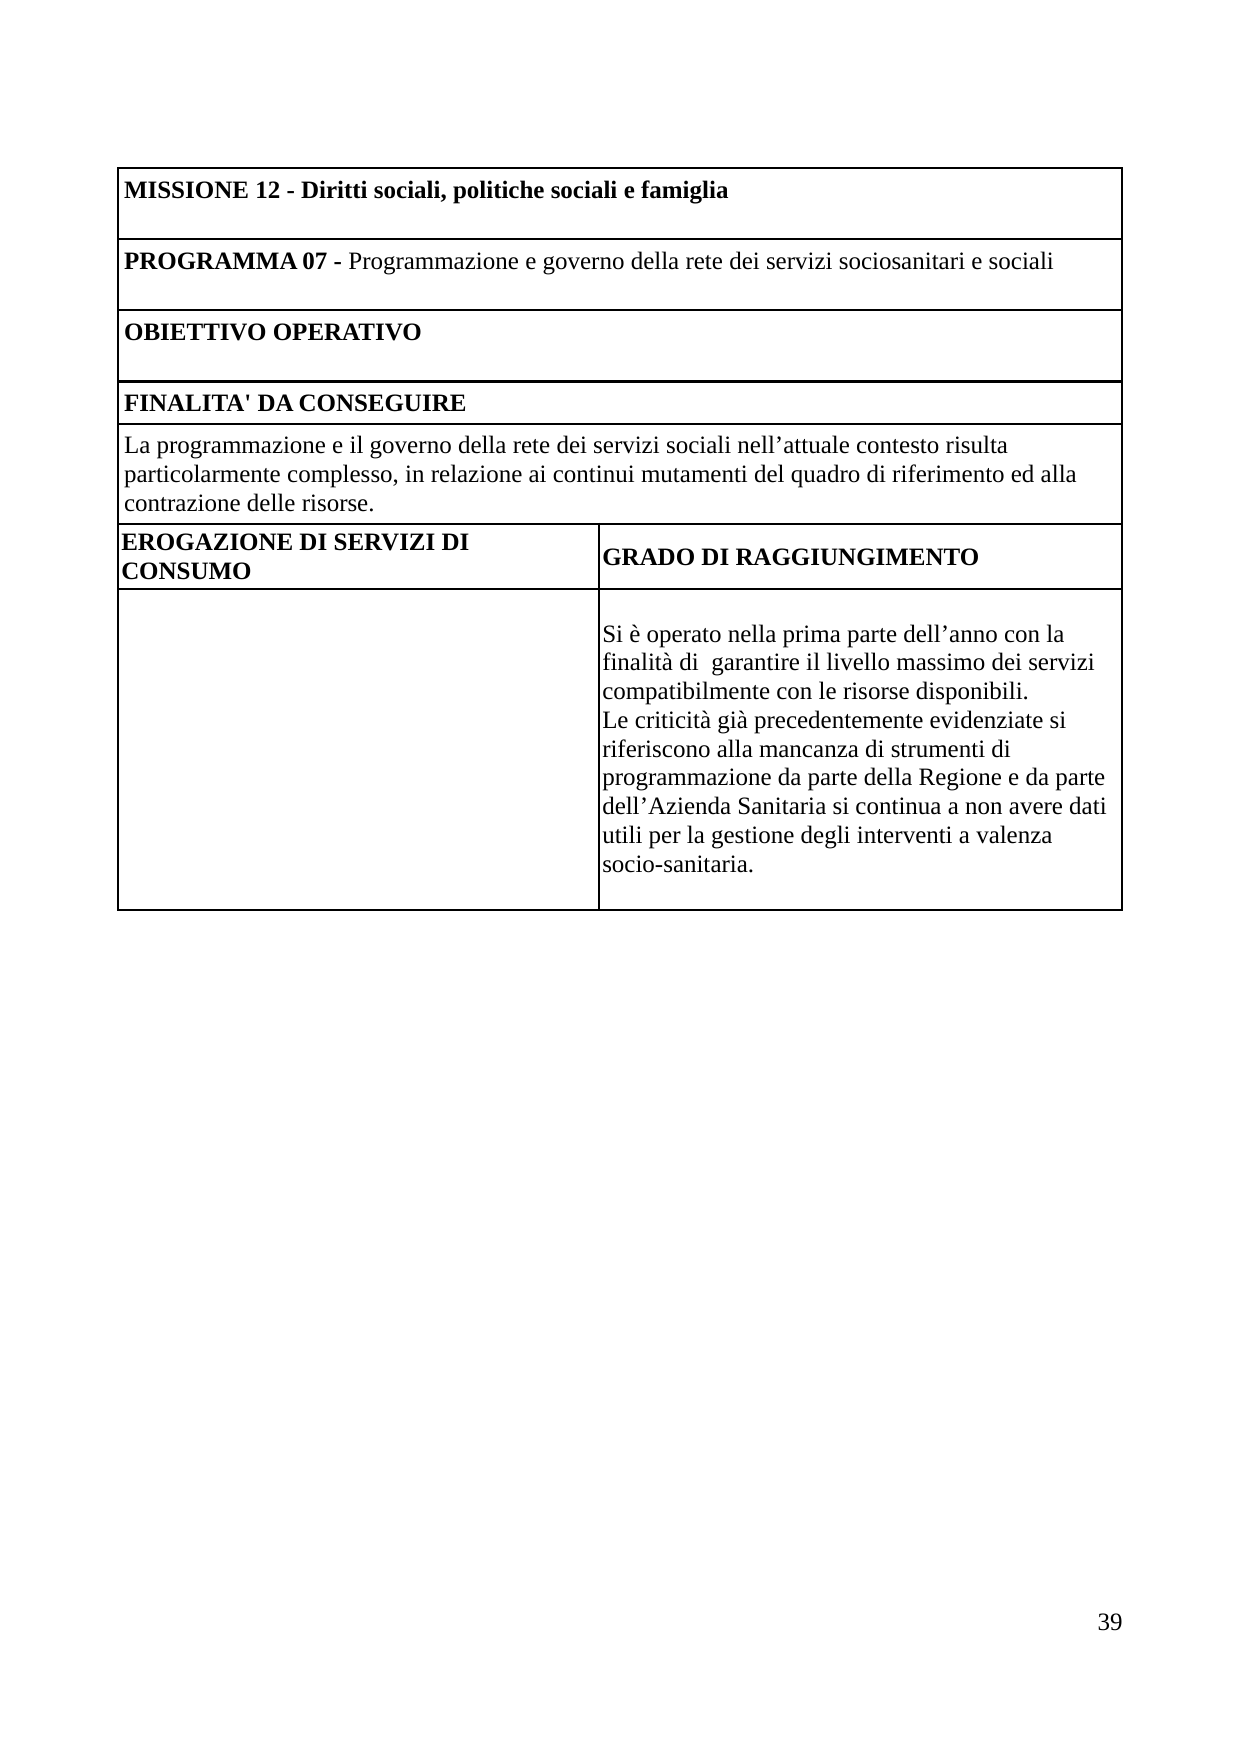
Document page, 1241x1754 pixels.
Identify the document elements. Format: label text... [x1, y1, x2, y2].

table_cell OBIETTIVO OPERATIVO [119, 311, 1121, 380]
table_cell GRADO DI RAGGIUNGIMENTO [600, 525, 1121, 588]
table_cell PROGRAMMA 07 - Programmazione e governo della rete dei servizi sociosanitari e sociali [119, 240, 1121, 309]
table_cell FINALITA' DA CONSEGUIRE [119, 383, 1121, 423]
table_cell La programmazione e il governo della rete dei servizi sociali nell’attuale contesto risulta particolarmente complesso, in relazione ai continui mutamenti del quadro di riferimento ed alla contrazione delle risorse. [119, 425, 1121, 522]
table_header MISSIONE 12 - Diritti sociali, politiche sociali e famiglia [119, 169, 1121, 238]
table_cell [119, 590, 598, 909]
table_cell EROGAZIONE DI SERVIZI DI CONSUMO [119, 525, 598, 588]
table_cell Si è operato nella prima parte dell’anno con la finalità di garantire il livello massimo dei servizi compatibilmente con le risorse disponibili. Le criticità già precedentemente evidenziate si riferiscono alla mancanza di strumenti di programmazione da parte della Regione e da parte dell’Azienda Sanitaria si continua a non avere dati utili per la gestione degli interventi a valenza socio-sanitaria. [600, 590, 1121, 909]
